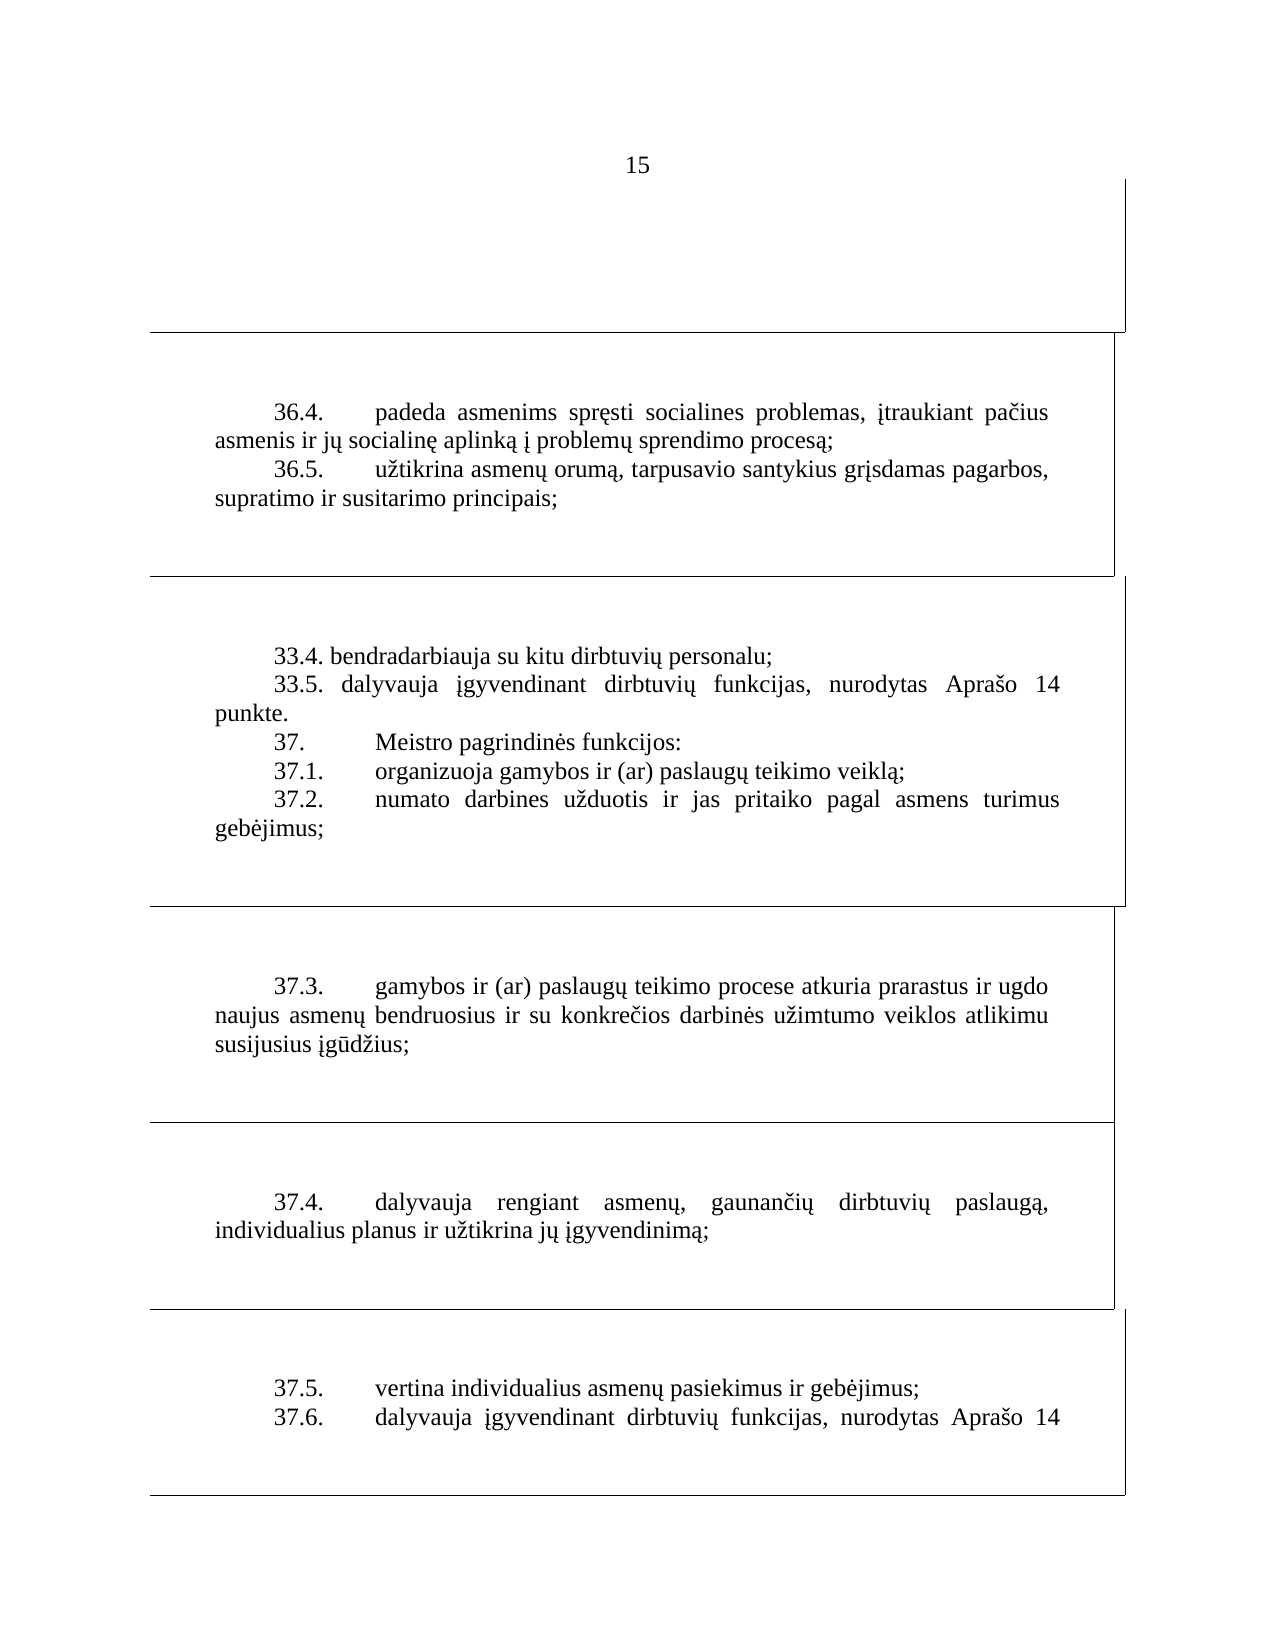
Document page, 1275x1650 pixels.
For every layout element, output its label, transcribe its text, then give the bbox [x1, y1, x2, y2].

text 33.5. dalyvauja įgyvendinant dirbtuvių funkcijas, nurodytas Aprašo 14 punkte. [150, 669, 1125, 727]
text 36.4. padeda asmenims spręsti socialines problemas, įtraukiant pačius asmenis ir jų socialinę aplinką į problemų sprendimo procesą; [150, 332, 1114, 454]
text 37.5. vertina individualius asmenų pasiekimus ir gebėjimus; [150, 1309, 1125, 1402]
text 37.3. gamybos ir (ar) paslaugų teikimo procese atkuria prarastus ir ugdo naujus asmenų bendruosius ir su konkrečios darbinės užimtumo veiklos atlikimu susijusius įgūdžius; [150, 907, 1114, 1122]
text 37. Meistro pagrindinės funkcijos: [150, 727, 1125, 756]
text 37.2. numato darbines užduotis ir jas pritaiko pagal asmens turimus gebėjimus; [150, 784, 1125, 906]
text 33.4. bendradarbiauja su kitu dirbtuvių personalu; [150, 576, 1125, 669]
text 37.6. dalyvauja įgyvendinant dirbtuvių funkcijas, nurodytas Aprašo 14 [150, 1402, 1125, 1495]
text 37.4. dalyvauja rengiant asmenų, gaunančių dirbtuvių paslaugą, individualius planus ir užtikrina jų įgyvendinimą; [150, 1122, 1114, 1309]
text 36.5. užtikrina asmenų orumą, tarpusavio santykius grįsdamas pagarbos, supratimo ir susitarimo principais; [150, 454, 1114, 576]
text 37.1. organizuoja gamybos ir (ar) paslaugų teikimo veiklą; [150, 756, 1125, 784]
